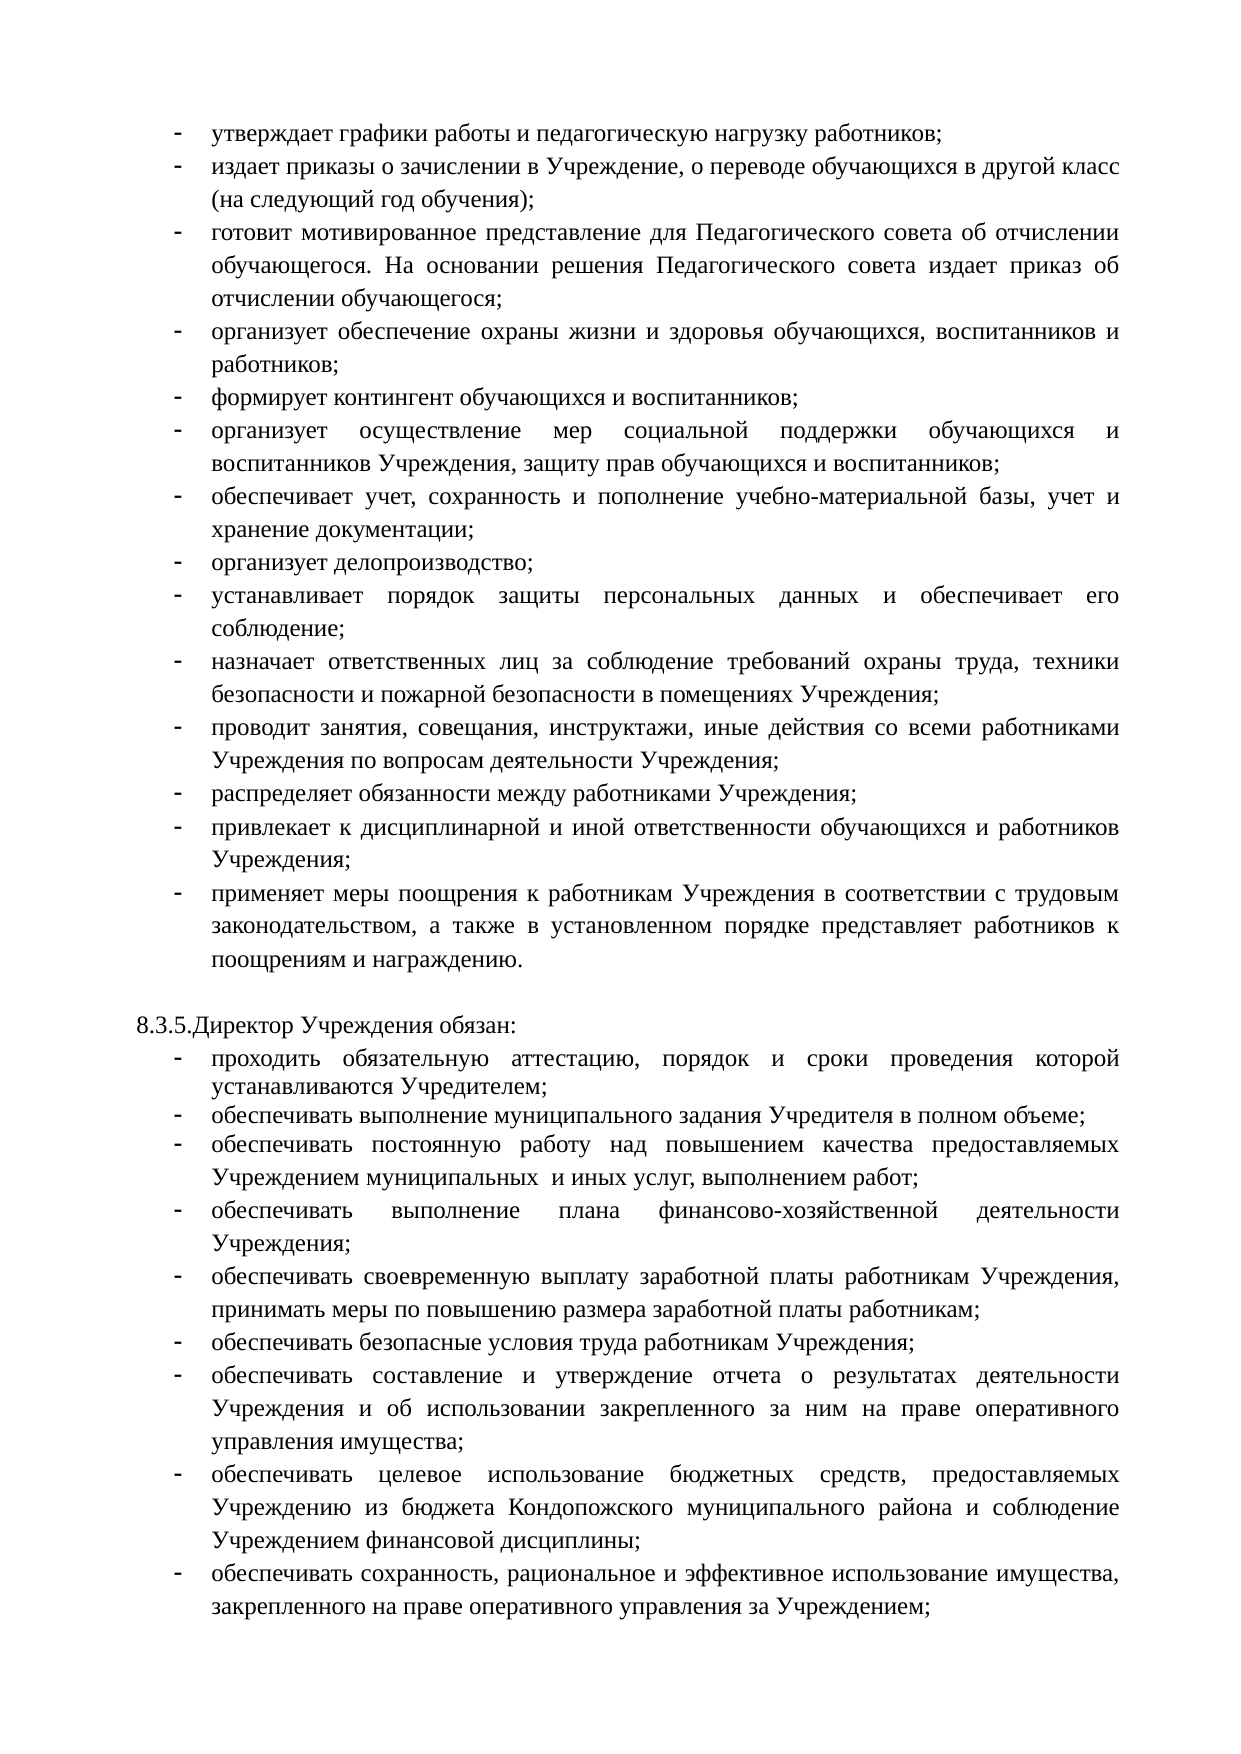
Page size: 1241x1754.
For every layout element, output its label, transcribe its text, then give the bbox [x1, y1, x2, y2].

list обеспечивать безопасные условия труда работникам Учреждения; [173, 1327, 1120, 1356]
list организует осуществление мер социальной поддержки обучающихся и воспитанников Учреждения, защиту прав обучающихся и воспитанников; [173, 415, 1120, 477]
list обеспечивать выполнение муниципального задания Учредителя в полном объеме; [173, 1100, 1120, 1129]
list обеспечивать целевое использование бюджетных средств, предоставляемых Учреждению из бюджета Кондопожского муниципального района и соблюдение Учреждением финансовой дисциплины; [173, 1459, 1120, 1554]
list распределяет обязанности между работниками Учреждения; [173, 778, 1120, 807]
list проводит занятия, совещания, инструктажи, иные действия со всеми работниками Учреждения по вопросам деятельности Учреждения; [173, 712, 1120, 774]
list обеспечивать своевременную выплату заработной платы работникам Учреждения, принимать меры по повышению размера заработной платы работникам; [173, 1261, 1120, 1323]
list готовит мотивированное представление для Педагогического совета об отчислении обучающегося. На основании решения Педагогического совета издает приказ об отчислении обучающегося; [173, 217, 1120, 312]
list обеспечивать составление и утверждение отчета о результатах деятельности Учреждения и об использовании закрепленного за ним на праве оперативного управления имущества; [173, 1360, 1120, 1455]
list утверждает графики работы и педагогическую нагрузку работников; [173, 118, 1120, 147]
list назначает ответственных лиц за соблюдение требований охраны труда, техники безопасности и пожарной безопасности в помещениях Учреждения; [173, 646, 1120, 708]
list обеспечивает учет, сохранность и пополнение учебно-материальной базы, учет и хранение документации; [173, 481, 1120, 543]
list издает приказы о зачислении в Учреждение, о переводе обучающихся в другой класс (на следующий год обучения); [173, 151, 1120, 213]
list устанавливает порядок защиты персональных данных и обеспечивает его соблюдение; [173, 580, 1120, 642]
list проходить обязательную аттестацию, порядок и сроки проведения которой устанавливаются Учредителем; [173, 1043, 1120, 1100]
list обеспечивать сохранность, рациональное и эффективное использование имущества, закрепленного на праве оперативного управления за Учреждением; [173, 1558, 1120, 1620]
list формирует контингент обучающихся и воспитанников; [173, 382, 1120, 411]
list организует делопроизводство; [173, 547, 1120, 576]
list организует обеспечение охраны жизни и здоровья обучающихся, воспитанников и работников; [173, 316, 1120, 378]
list обеспечивать выполнение плана финансово-хозяйственной деятельности Учреждения; [173, 1195, 1120, 1257]
text 8.3.5.Директор Учреждения обязан: [136, 1010, 1120, 1038]
list применяет меры поощрения к работникам Учреждения в соответствии с трудовым законодательством, а также в установленном порядке представляет работников к поощрениям и награждению. [173, 878, 1120, 972]
list обеспечивать постоянную работу над повышением качества предоставляемых Учреждением муниципальных и иных услуг, выполнением работ; [173, 1129, 1120, 1191]
list привлекает к дисциплинарной и иной ответственности обучающихся и работников Учреждения; [173, 812, 1120, 873]
